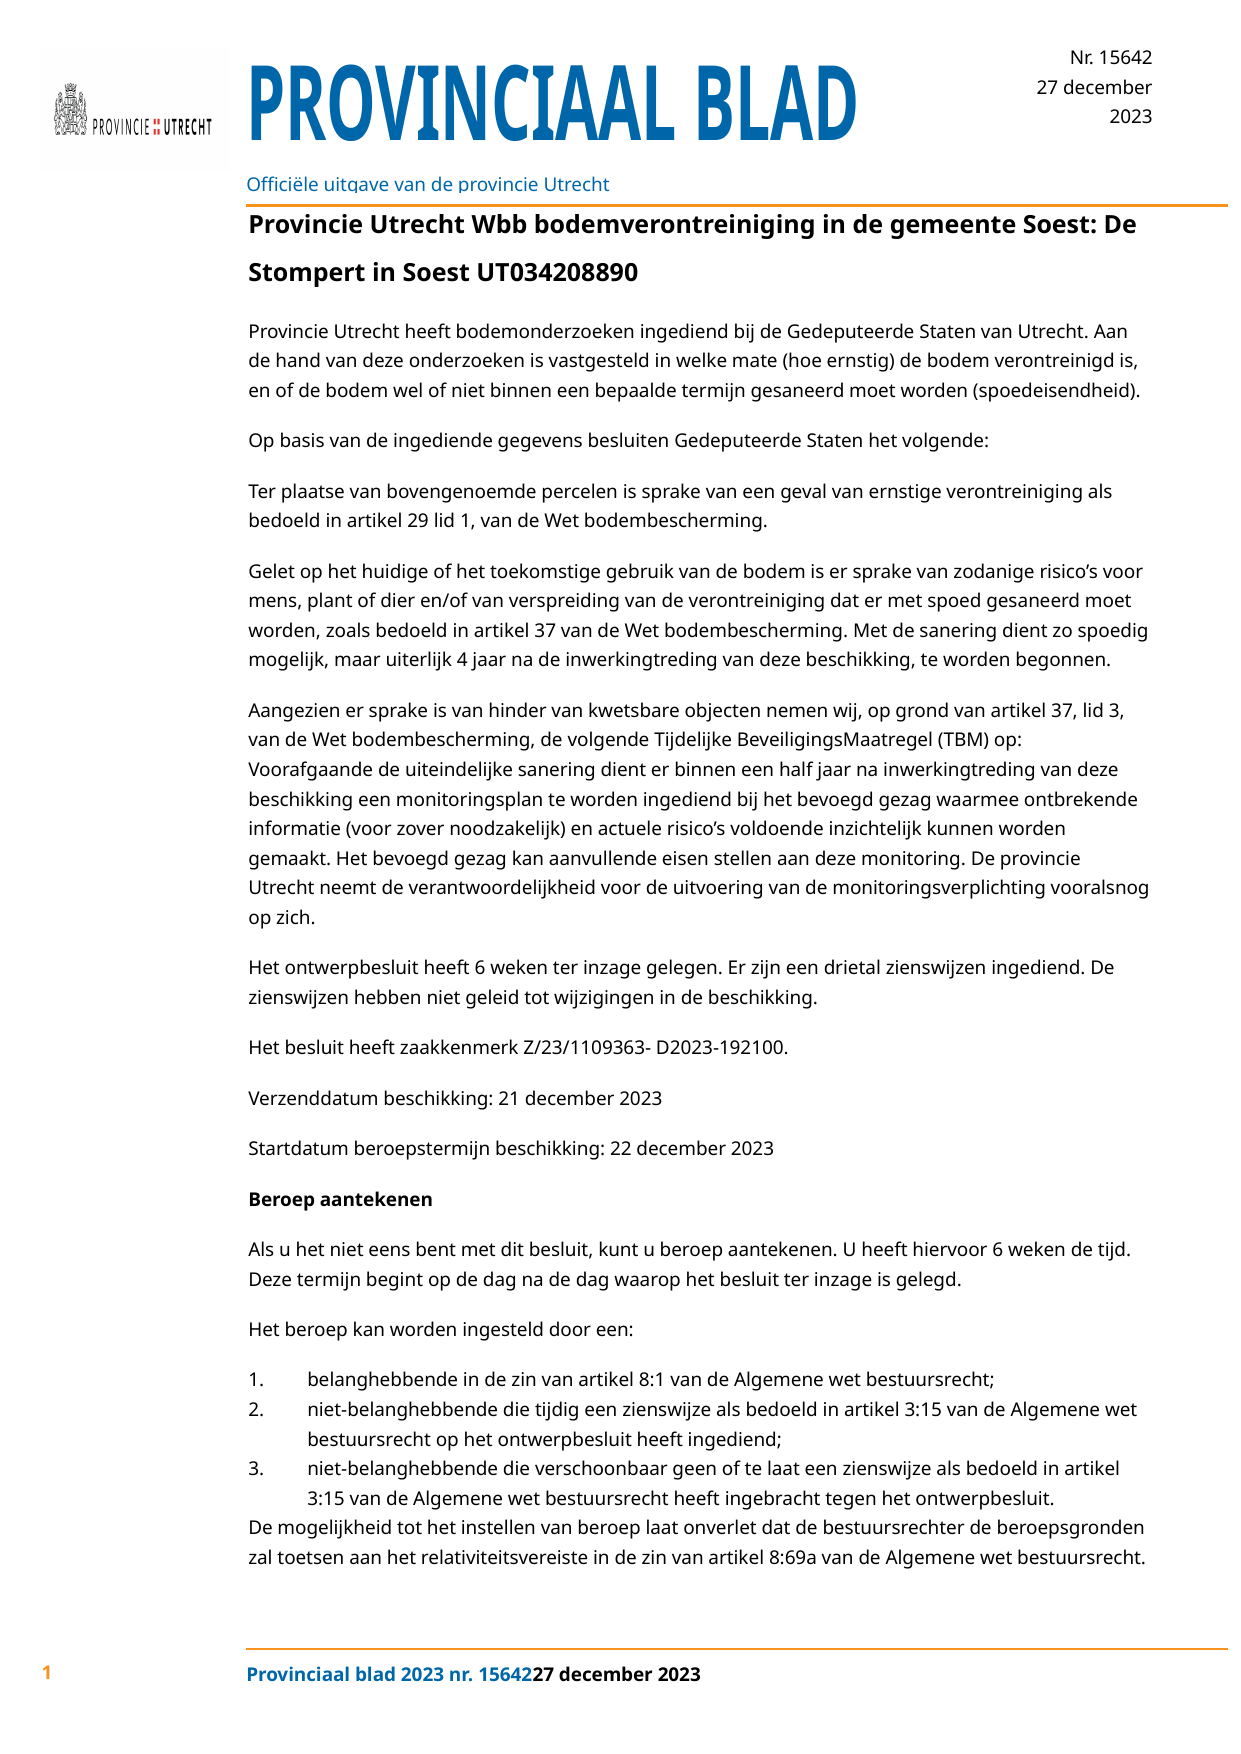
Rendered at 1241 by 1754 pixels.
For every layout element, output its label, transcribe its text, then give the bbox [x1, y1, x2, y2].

list niet-belanghebbende die tijdig een zienswijze als bedoeld in artikel 3:15 van de Algemene wet bestuursrecht op het ontwerpbesluit heeft ingediend; [248, 1396, 1152, 1452]
text Het besluit heeft zaakkenmerk Z/23/1109363- D2023-192100. [248, 1034, 1152, 1060]
text Als u het niet eens bent met dit besluit, kunt u beroep aantekenen. U heeft hiervoor 6 weken de tijd. Deze termijn begint op de dag na de dag waarop het besluit ter inzage is gelegd. [248, 1236, 1152, 1292]
text Op basis van de ingediende gegevens besluiten Gedeputeerde Staten het volgende: [248, 427, 1152, 453]
list belanghebbende in de zin van artikel 8:1 van de Algemene wet bestuursrecht; [248, 1367, 1152, 1392]
list niet-belanghebbende die verschoonbaar geen of te laat een zienswijze als bedoeld in artikel 3:15 van de Algemene wet bestuursrecht heeft ingebracht tegen het ontwerpbesluit. [248, 1455, 1152, 1511]
text Provincie Utrecht heeft bodemonderzoeken ingediend bij de Gedeputeerde Staten van Utrecht. Aan de hand van deze onderzoeken is vastgesteld in welke mate (hoe ernstig) de bodem verontreinigd is, en of de bodem wel of niet binnen een bepaalde termijn gesaneerd moet worden (spoedeisendheid). [248, 318, 1152, 403]
text Startdatum beroepstermijn beschikking: 22 december 2023 [248, 1135, 1152, 1161]
text Provincie Utrecht Wbb bodemverontreiniging in de gemeente Soest: De Stompert in Soest UT034208890 [248, 207, 1152, 288]
text Beroep aantekenen [248, 1186, 1152, 1212]
text Gelet op het huidige of het toekomstige gebruik van de bodem is er sprake van zodanige risico’s voor mens, plant of dier en/of van verspreiding van de verontreiniging dat er met spoed gesaneerd moet worden, zoals bedoeld in artikel 37 van de Wet bodembescherming. Met de sanering dient zo spoedig mogelijk, maar uiterlijk 4 jaar na de inwerkingtreding van deze beschikking, te worden begonnen. [248, 558, 1152, 672]
text Het ontwerpbesluit heeft 6 weken ter inzage gelegen. Er zijn een drietal zienswijzen ingediend. De zienswijzen hebben niet geleid tot wijzigingen in de beschikking. [248, 954, 1152, 1010]
text Verzenddatum beschikking: 21 december 2023 [248, 1085, 1152, 1111]
text Ter plaatse van bovengenoemde percelen is sprake van een geval van ernstige verontreiniging als bedoeld in artikel 29 lid 1, van de Wet bodembescherming. [248, 478, 1152, 533]
text Aangezien er sprake is van hinder van kwetsbare objecten nemen wij, op grond van artikel 37, lid 3, van de Wet bodembescherming, de volgende Tijdelijke BeveiligingsMaatregel (TBM) op: Voorafgaande de uiteindelijke sanering dient er binnen een half jaar na inwerkingtreding van deze beschikking een monitoringsplan te worden ingediend bij het bevoegd gezag waarmee ontbrekende informatie (voor zover noodzakelijk) en actuele risico’s voldoende inzichtelijk kunnen worden gemaakt. Het bevoegd gezag kan aanvullende eisen stellen aan deze monitoring. De provincie Utrecht neemt de verantwoordelijkheid voor de uitvoering van de monitoringsverplichting vooralsnog op zich. [248, 697, 1152, 930]
text De mogelijkheid tot het instellen van beroep laat onverlet dat de bestuursrechter de beroepsgronden zal toetsen aan het relativiteitsvereiste in de zin van artikel 8:69a van de Algemene wet bestuursrecht. [248, 1514, 1152, 1570]
picture [41, 47, 231, 172]
text Het beroep kan worden ingesteld door een: [248, 1316, 1152, 1342]
